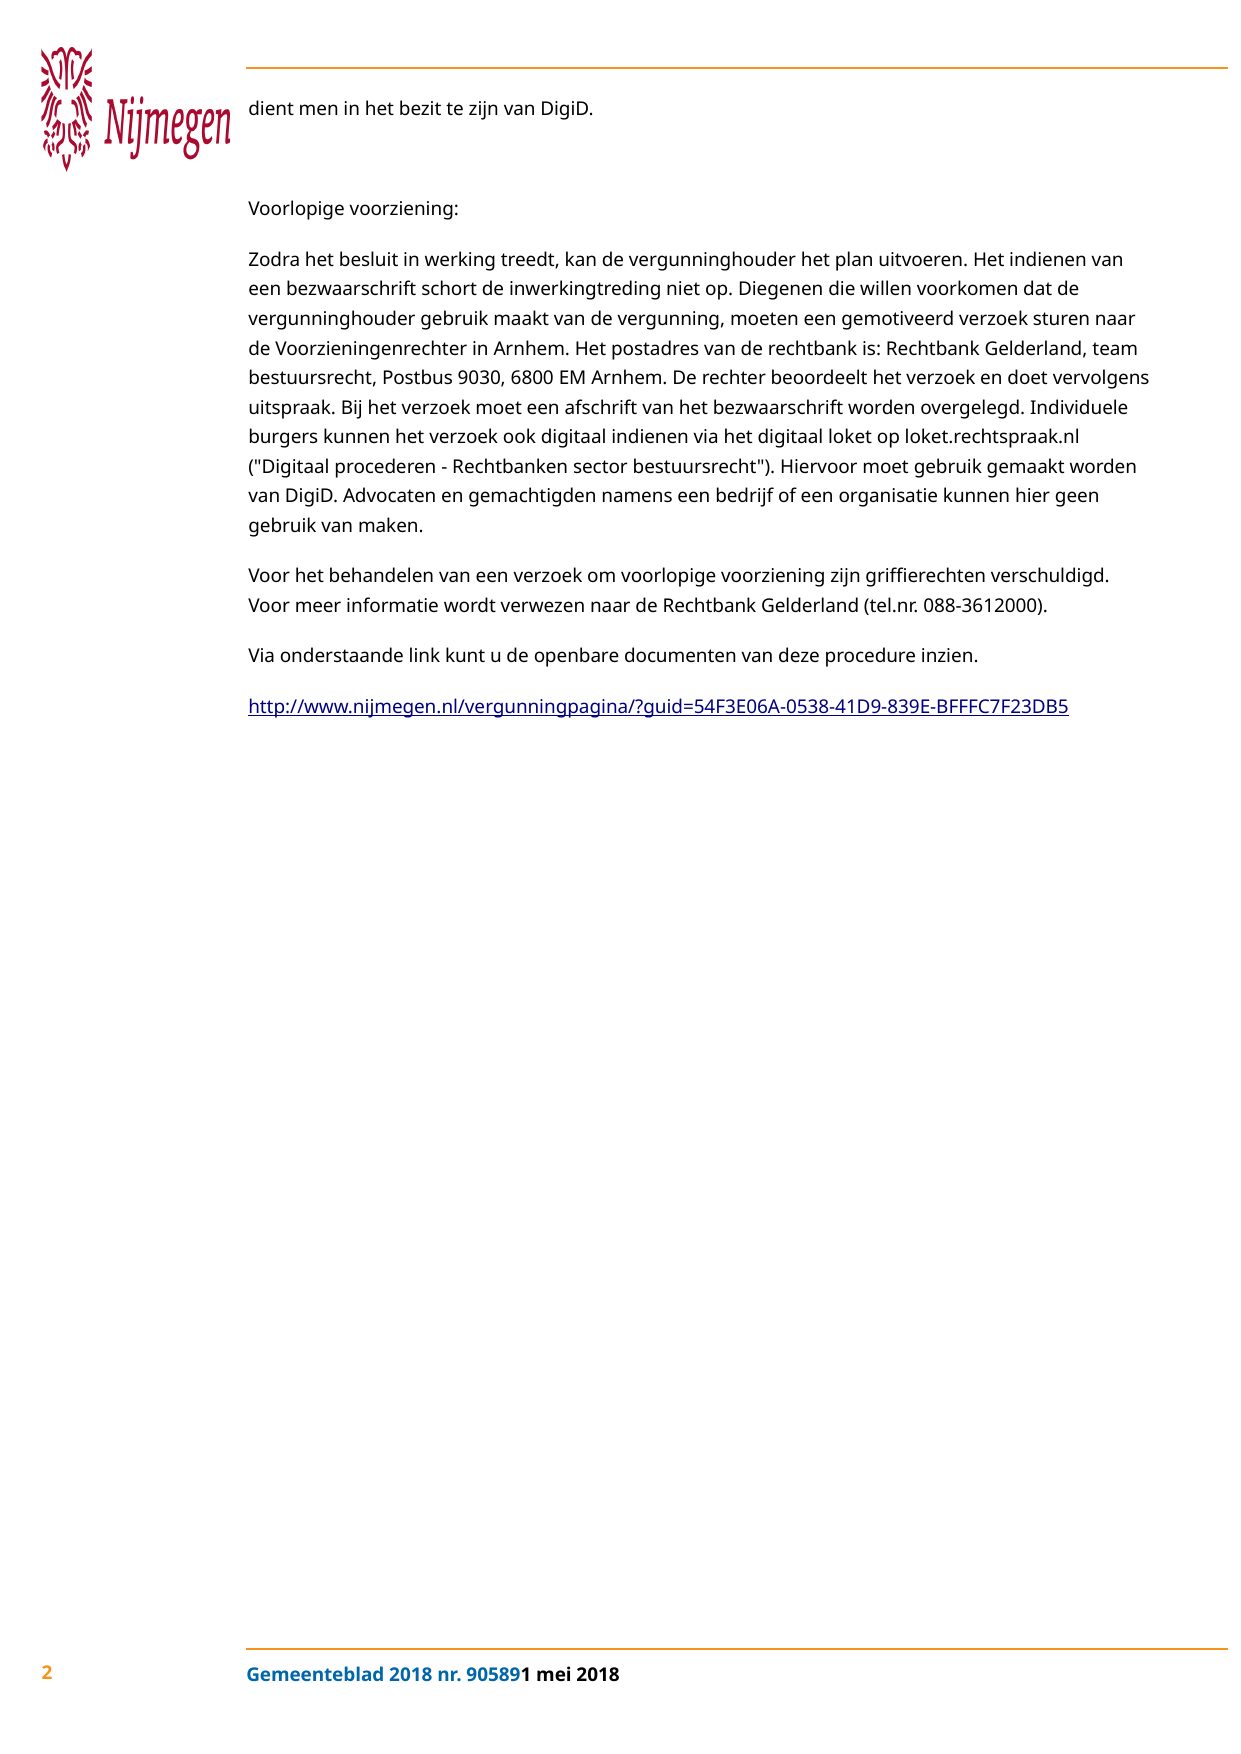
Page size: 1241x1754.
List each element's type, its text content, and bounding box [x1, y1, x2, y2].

text Zodra het besluit in werking treedt, kan de vergunninghouder het plan uitvoeren. Het indienen van een bezwaarschrift schort de inwerkingtreding niet op. Diegenen die willen voorkomen dat de vergunninghouder gebruik maakt van de vergunning, moeten een gemotiveerd verzoek sturen naar de Voorzieningenrechter in Arnhem. Het postadres van de rechtbank is: Rechtbank Gelderland, team bestuursrecht, Postbus 9030, 6800 EM Arnhem. De rechter beoordeelt het verzoek en doet vervolgens uitspraak. Bij het verzoek moet een afschrift van het bezwaarschrift worden overgelegd. Individuele burgers kunnen het verzoek ook digitaal indienen via het digitaal loket op loket.rechtspraak.nl ("Digitaal procederen - Rechtbanken sector bestuursrecht"). Hiervoor moet gebruik gemaakt worden van DigiD. Advocaten en gemachtigden namens een bedrijf of een organisatie kunnen hier geen gebruik van maken. [248, 246, 1152, 538]
text Via onderstaande link kunt u de openbare documenten van deze procedure inzien. [248, 643, 1152, 668]
picture [41, 47, 231, 172]
text http://www.nijmegen.nl/vergunningpagina/?guid=54F3E06A-0538-41D9-839E-BFFFC7F23DB5 [248, 693, 1152, 719]
text Voor het behandelen van een verzoek om voorlopige voorziening zijn griffierechten verschuldigd. Voor meer informatie wordt verwezen naar de Rechtbank Gelderland (tel.nr. 088-3612000). [248, 563, 1152, 618]
text dient men in het bezit te zijn van DigiD. [248, 95, 1152, 121]
text Voorlopige voorziening: [248, 196, 1152, 221]
